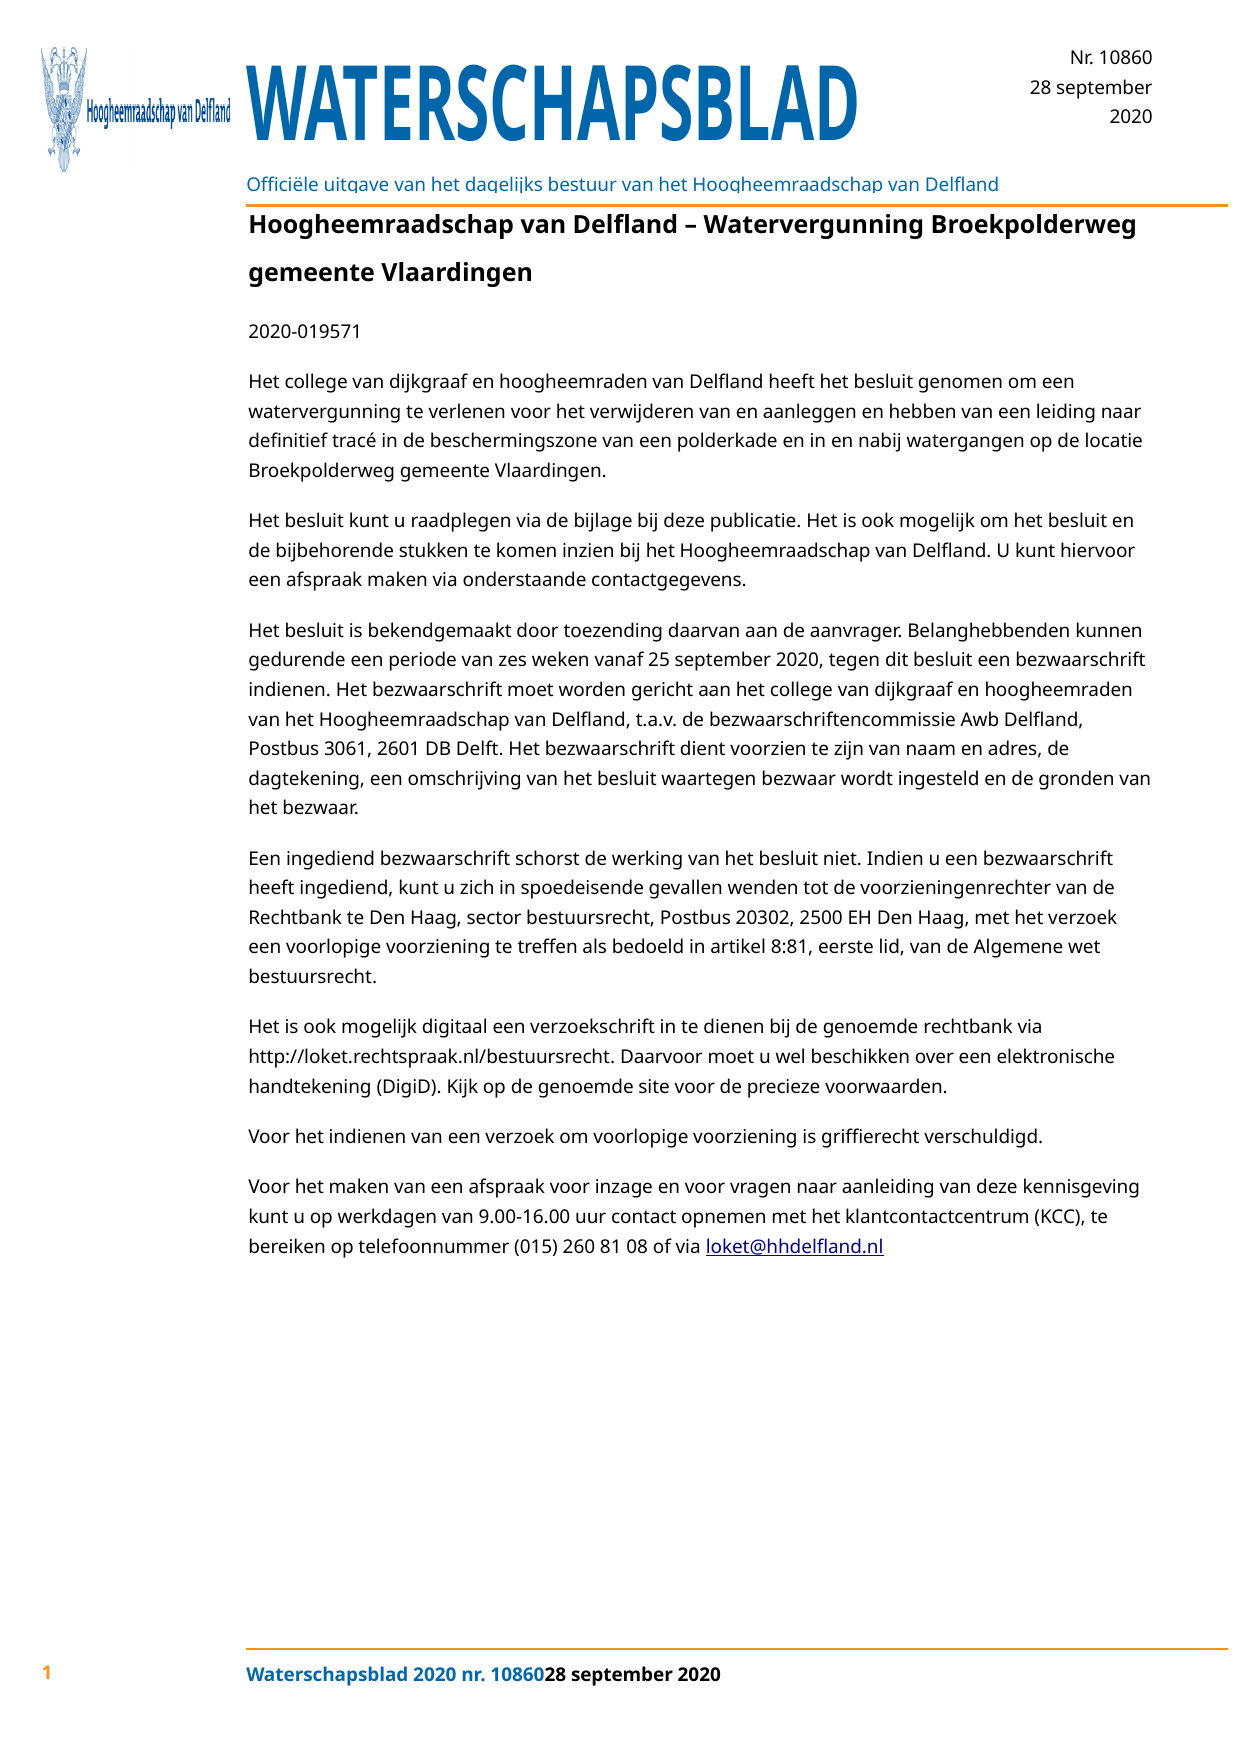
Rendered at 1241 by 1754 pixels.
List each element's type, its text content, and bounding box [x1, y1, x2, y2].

picture [41, 47, 231, 172]
text 2020-019571 [248, 318, 1152, 344]
text Het is ook mogelijk digitaal een verzoekschrift in te dienen bij de genoemde rechtbank via http://loket.rechtspraak.nl/bestuursrecht. Daarvoor moet u wel beschikken over een elektronische handtekening (DigiD). Kijk op de genoemde site voor de precieze voorwaarden. [248, 1014, 1152, 1099]
text Voor het maken van een afspraak voor inzage en voor vragen naar aanleiding van deze kennisgeving kunt u op werkdagen van 9.00-16.00 uur contact opnemen met het klantcontactcentrum (KCC), te bereiken op telefoonnummer (015) 260 81 08 of via loket@hhdelfland.nl [248, 1174, 1152, 1259]
text Een ingediend bezwaarschrift schorst de werking van het besluit niet. Indien u een bezwaarschrift heeft ingediend, kunt u zich in spoedeisende gevallen wenden tot de voorzieningenrechter van de Rechtbank te Den Haag, sector bestuursrecht, Postbus 20302, 2500 EH Den Haag, met het verzoek een voorlopige voorziening te treffen als bedoeld in artikel 8:81, eerste lid, van de Algemene wet bestuursrecht. [248, 845, 1152, 989]
text Voor het indienen van een verzoek om voorlopige voorziening is griffierecht verschuldigd. [248, 1123, 1152, 1149]
text Het besluit is bekendgemaakt door toezending daarvan aan de aanvrager. Belanghebbenden kunnen gedurende een periode van zes weken vanaf 25 september 2020, tegen dit besluit een bezwaarschrift indienen. Het bezwaarschrift moet worden gericht aan het college van dijkgraaf en hoogheemraden van het Hoogheemraadschap van Delfland, t.a.v. de bezwaarschriftencommissie Awb Delfland, Postbus 3061, 2601 DB Delft. Het bezwaarschrift dient voorzien te zijn van naam en adres, de dagtekening, een omschrijving van het besluit waartegen bezwaar wordt ingesteld en de gronden van het bezwaar. [248, 617, 1152, 820]
text Hoogheemraadschap van Delfland – Watervergunning Broekpolderweg gemeente Vlaardingen [248, 207, 1152, 288]
text Het college van dijkgraaf en hoogheemraden van Delfland heeft het besluit genomen om een watervergunning te verlenen voor het verwijderen van en aanleggen en hebben van een leiding naar definitief tracé in de beschermingszone van een polderkade en in en nabij watergangen op de locatie Broekpolderweg gemeente Vlaardingen. [248, 368, 1152, 483]
text Het besluit kunt u raadplegen via de bijlage bij deze publicatie. Het is ook mogelijk om het besluit en de bijbehorende stukken te komen inzien bij het Hoogheemraadschap van Delfland. U kunt hiervoor een afspraak maken via onderstaande contactgegevens. [248, 507, 1152, 592]
